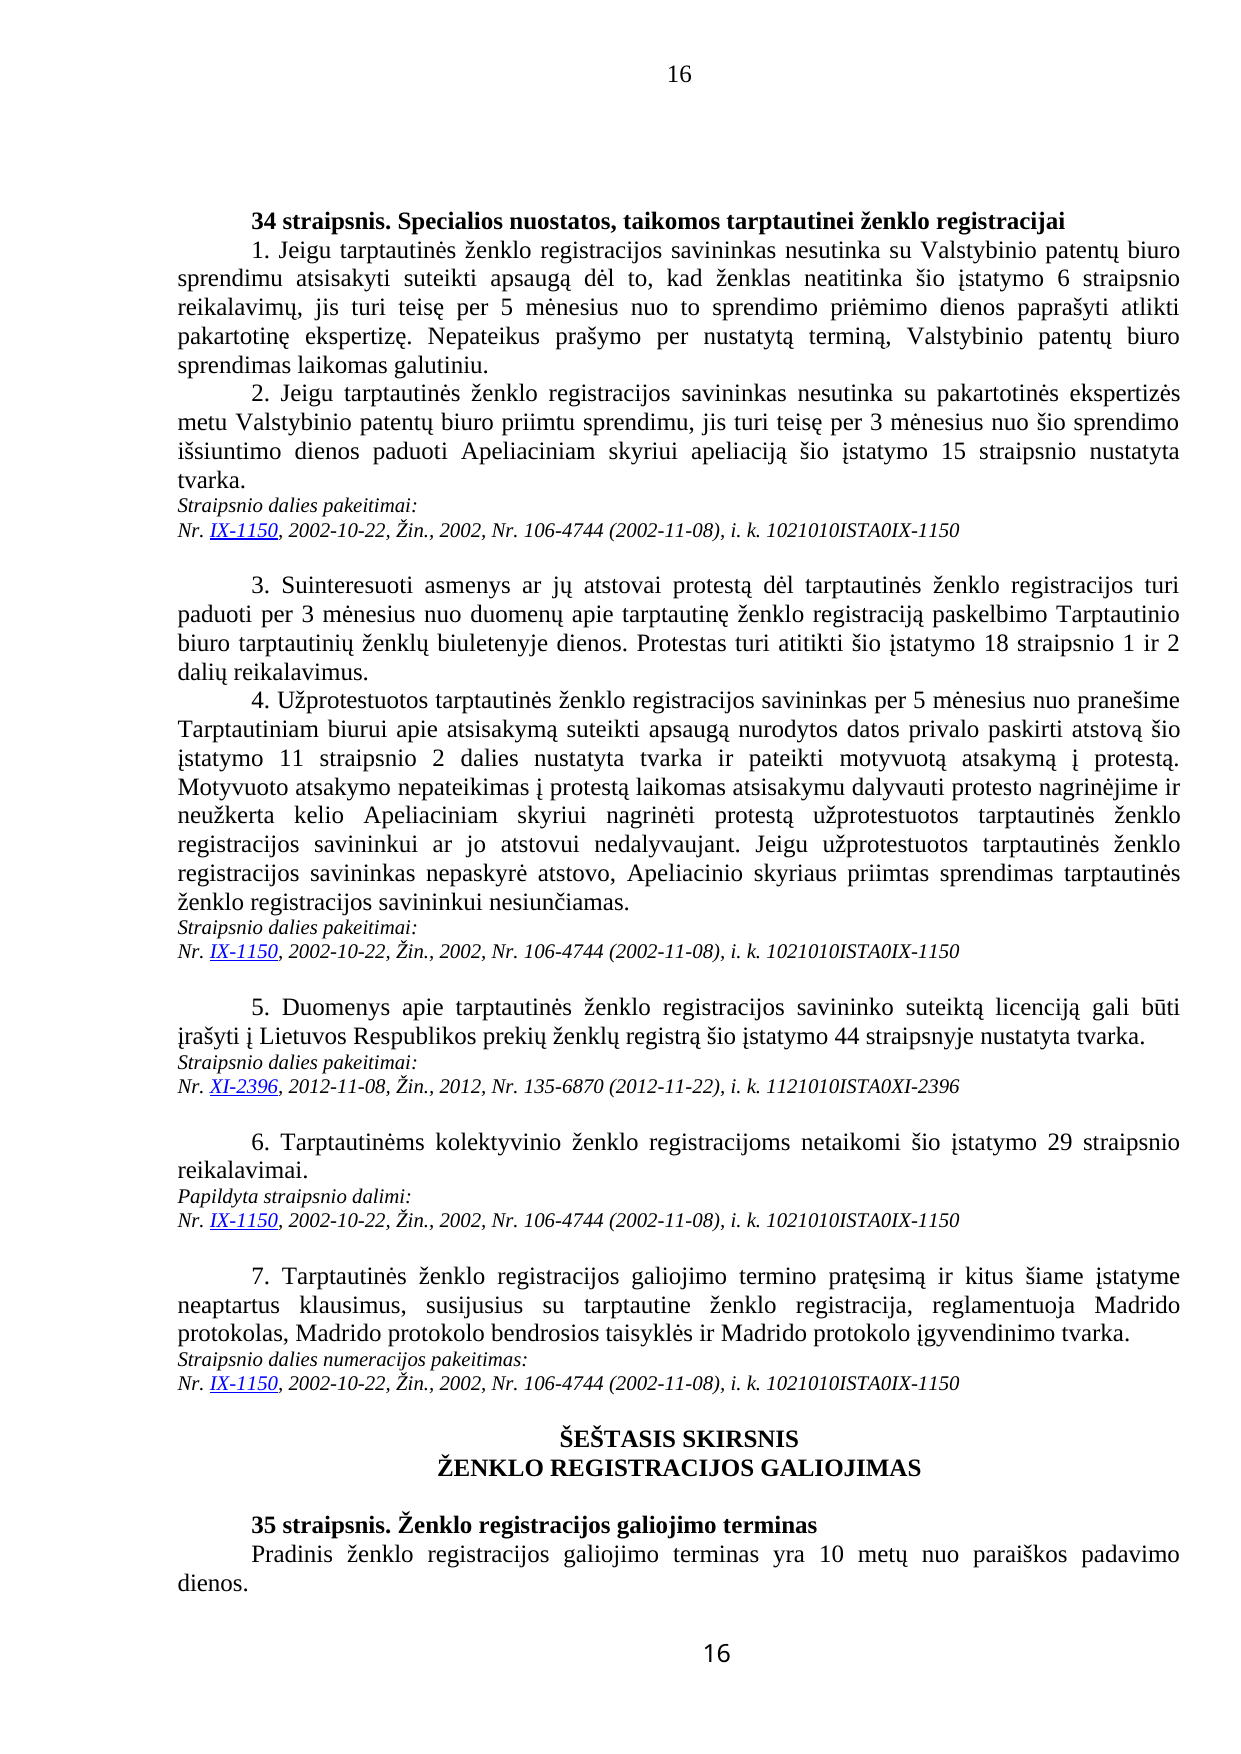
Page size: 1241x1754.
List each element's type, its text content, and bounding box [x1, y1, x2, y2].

text 3. Suinteresuoti asmenys ar jų atstovai protestą dėl tarptautinės ženklo registracijos turi paduoti per 3 mėnesius nuo duomenų apie tarptautinę ženklo registraciją paskelbimo Tarptautinio biuro tarptautinių ženklų biuletenyje dienos. Protestas turi atitikti šio įstatymo 18 straipsnio 1 ir 2 dalių reikalavimus. [177, 570, 1181, 685]
text 35 straipsnis. Ženklo registracijos galiojimo terminas [177, 1510, 1181, 1539]
text 2. Jeigu tarptautinės ženklo registracijos savininkas nesutinka su pakartotinės ekspertizės metu Valstybinio patentų biuro priimtu sprendimu, jis turi teisę per 3 mėnesius nuo šio sprendimo išsiuntimo dienos paduoti Apeliaciniam skyriui apeliaciją šio įstatymo 15 straipsnio nustatyta tvarka. [177, 378, 1181, 493]
text Nr. IX-1150, 2002-10-22, Žin., 2002, Nr. 106-4744 (2002-11-08), i. k. 1021010ISTA0IX-1150 [177, 1208, 1181, 1232]
text ŠEŠTASIS SKIRSNIS [177, 1424, 1181, 1453]
text Straipsnio dalies pakeitimai: [177, 493, 1181, 517]
text ŽENKLO REGISTRACIJOS GALIOJIMAS [177, 1453, 1181, 1482]
text Nr. IX-1150, 2002-10-22, Žin., 2002, Nr. 106-4744 (2002-11-08), i. k. 1021010ISTA0IX-1150 [177, 939, 1181, 963]
text Straipsnio dalies pakeitimai: [177, 1050, 1181, 1074]
text 1. Jeigu tarptautinės ženklo registracijos savininkas nesutinka su Valstybinio patentų biuro sprendimu atsisakyti suteikti apsaugą dėl to, kad ženklas neatitinka šio įstatymo 6 straipsnio reikalavimų, jis turi teisę per 5 mėnesius nuo to sprendimo priėmimo dienos paprašyti atlikti pakartotinę ekspertizę. Nepateikus prašymo per nustatytą terminą, Valstybinio patentų biuro sprendimas laikomas galutiniu. [177, 235, 1181, 378]
text 6. Tarptautinėms kolektyvinio ženklo registracijoms netaikomi šio įstatymo 29 straipsnio reikalavimai. [177, 1127, 1181, 1184]
text 34 straipsnis. Specialios nuostatos, taikomos tarptautinei ženklo registracijai [177, 206, 1181, 235]
text 7. Tarptautinės ženklo registracijos galiojimo termino pratęsimą ir kitus šiame įstatyme neaptartus klausimus, susijusius su tarptautine ženklo registracija, reglamentuoja Madrido protokolas, Madrido protokolo bendrosios taisyklės ir Madrido protokolo įgyvendinimo tvarka. [177, 1261, 1181, 1347]
text Nr. XI-2396, 2012-11-08, Žin., 2012, Nr. 135-6870 (2012-11-22), i. k. 1121010ISTA0XI-2396 [177, 1074, 1181, 1098]
text 4. Užprotestuotos tarptautinės ženklo registracijos savininkas per 5 mėnesius nuo pranešime Tarptautiniam biurui apie atsisakymą suteikti apsaugą nurodytos datos privalo paskirti atstovą šio įstatymo 11 straipsnio 2 dalies nustatyta tvarka ir pateikti motyvuotą atsakymą į protestą. Motyvuoto atsakymo nepateikimas į protestą laikomas atsisakymu dalyvauti protesto nagrinėjime ir neužkerta kelio Apeliaciniam skyriui nagrinėti protestą užprotestuotos tarptautinės ženklo registracijos savininkui ar jo atstovui nedalyvaujant. Jeigu užprotestuotos tarptautinės ženklo registracijos savininkas nepaskyrė atstovo, Apeliacinio skyriaus priimtas sprendimas tarptautinės ženklo registracijos savininkui nesiunčiamas. [177, 685, 1181, 915]
text 5. Duomenys apie tarptautinės ženklo registracijos savininko suteiktą licenciją gali būti įrašyti į Lietuvos Respublikos prekių ženklų registrą šio įstatymo 44 straipsnyje nustatyta tvarka. [177, 992, 1181, 1050]
text Straipsnio dalies pakeitimai: [177, 915, 1181, 939]
text Straipsnio dalies numeracijos pakeitimas: [177, 1347, 1181, 1371]
text Nr. IX-1150, 2002-10-22, Žin., 2002, Nr. 106-4744 (2002-11-08), i. k. 1021010ISTA0IX-1150 [177, 517, 1181, 542]
text Pradinis ženklo registracijos galiojimo terminas yra 10 metų nuo paraiškos padavimo dienos. [177, 1539, 1181, 1597]
text Papildyta straipsnio dalimi: [177, 1184, 1181, 1208]
text Nr. IX-1150, 2002-10-22, Žin., 2002, Nr. 106-4744 (2002-11-08), i. k. 1021010ISTA0IX-1150 [177, 1371, 1181, 1395]
